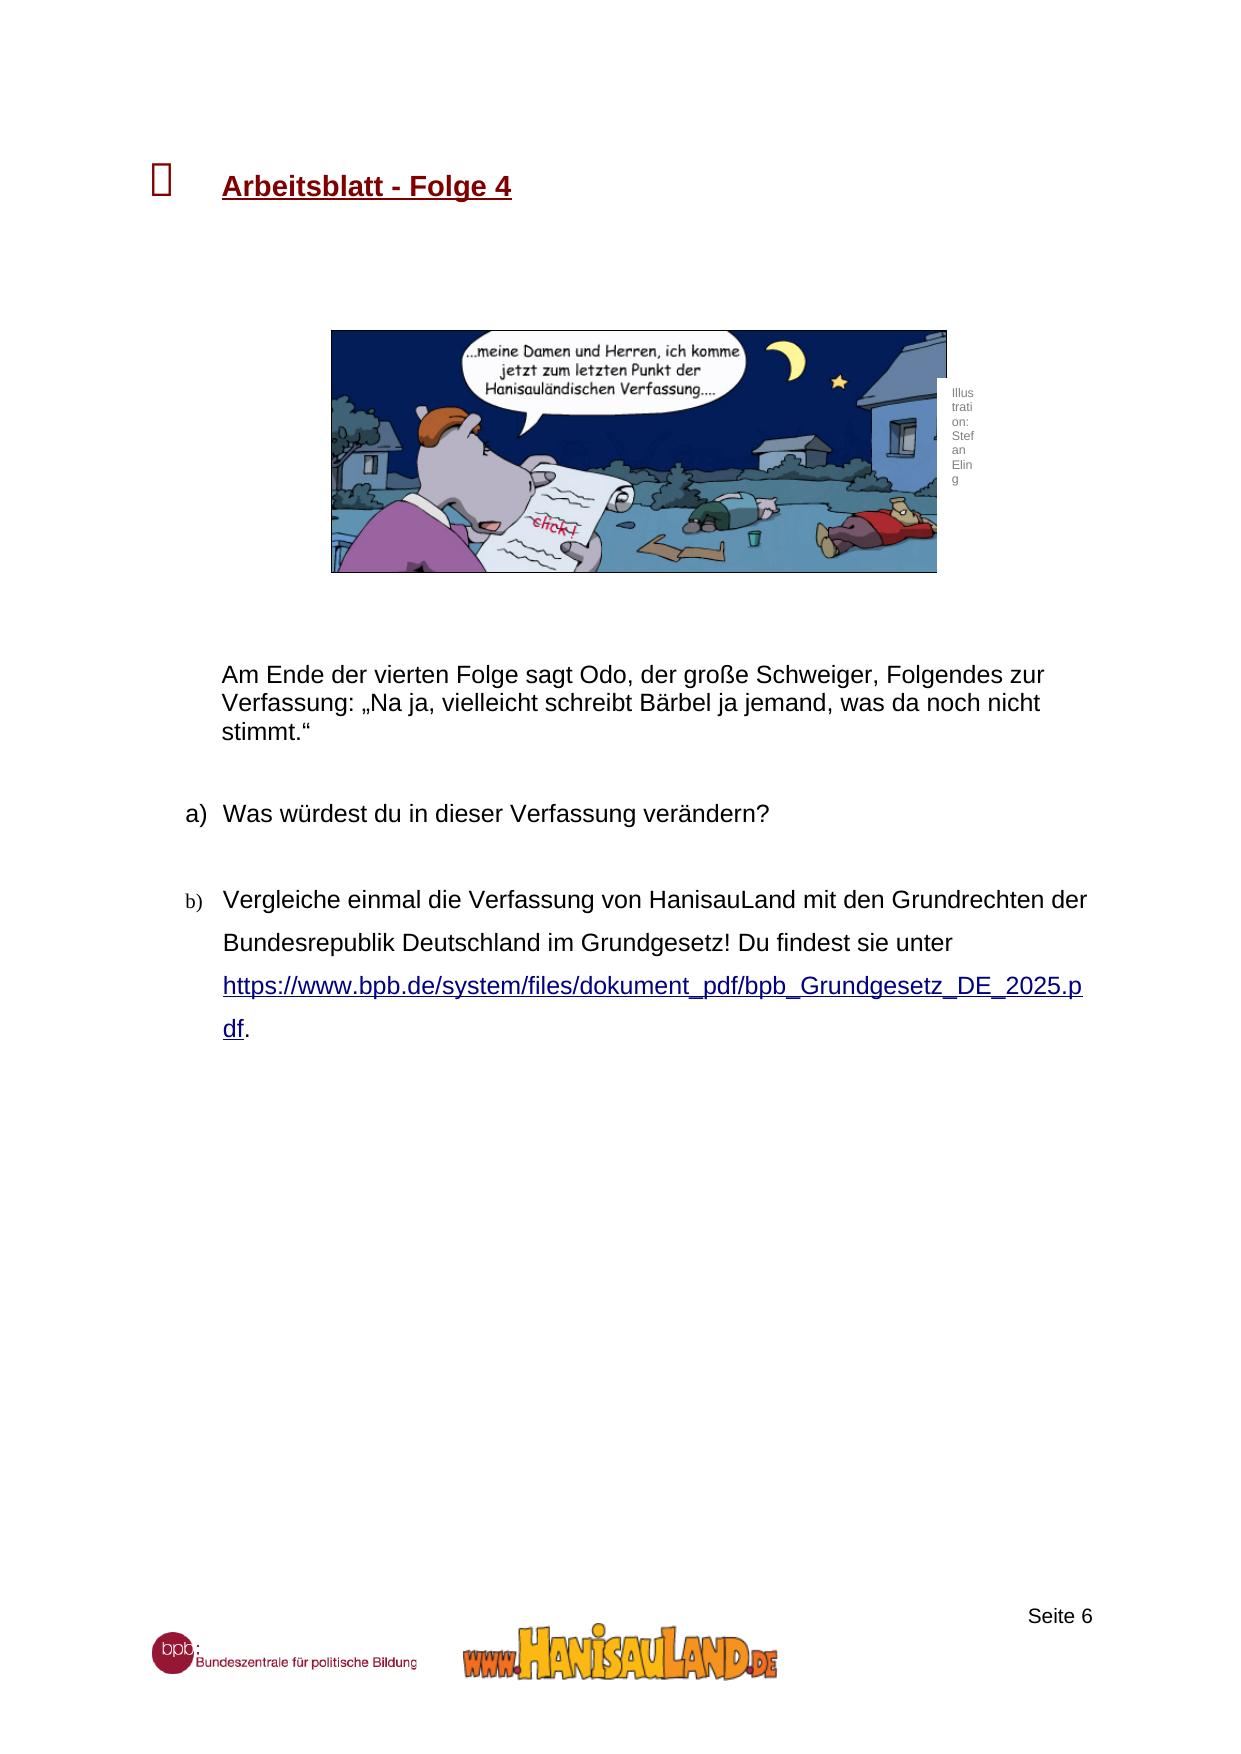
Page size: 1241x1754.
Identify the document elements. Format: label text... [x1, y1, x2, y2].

list Was würdest du in dieser Verfassung verändern? [185, 799, 1092, 871]
text Illustration: Stefan Eling [952, 386, 975, 486]
list Vergleiche einmal die Verfassung von HanisauLand mit den Grundrechten der Bundesrepublik Deutschland im Grundgesetz! Du findest sie unter https://www.bpb.de/system/files/dokument_pdf/bpb_Grundgesetz_DE_2025.pdf. [185, 885, 1092, 1043]
text Am Ende der vierten Folge sagt Odo, der große Schweiger, Folgendes zur Verfassung: „Na ja, vielleicht schreibt Bärbel ja jemand, was da noch nicht stimmt.“ [221, 631, 1092, 770]
text  Arbeitsblatt - Folge 4 [148, 148, 1092, 234]
